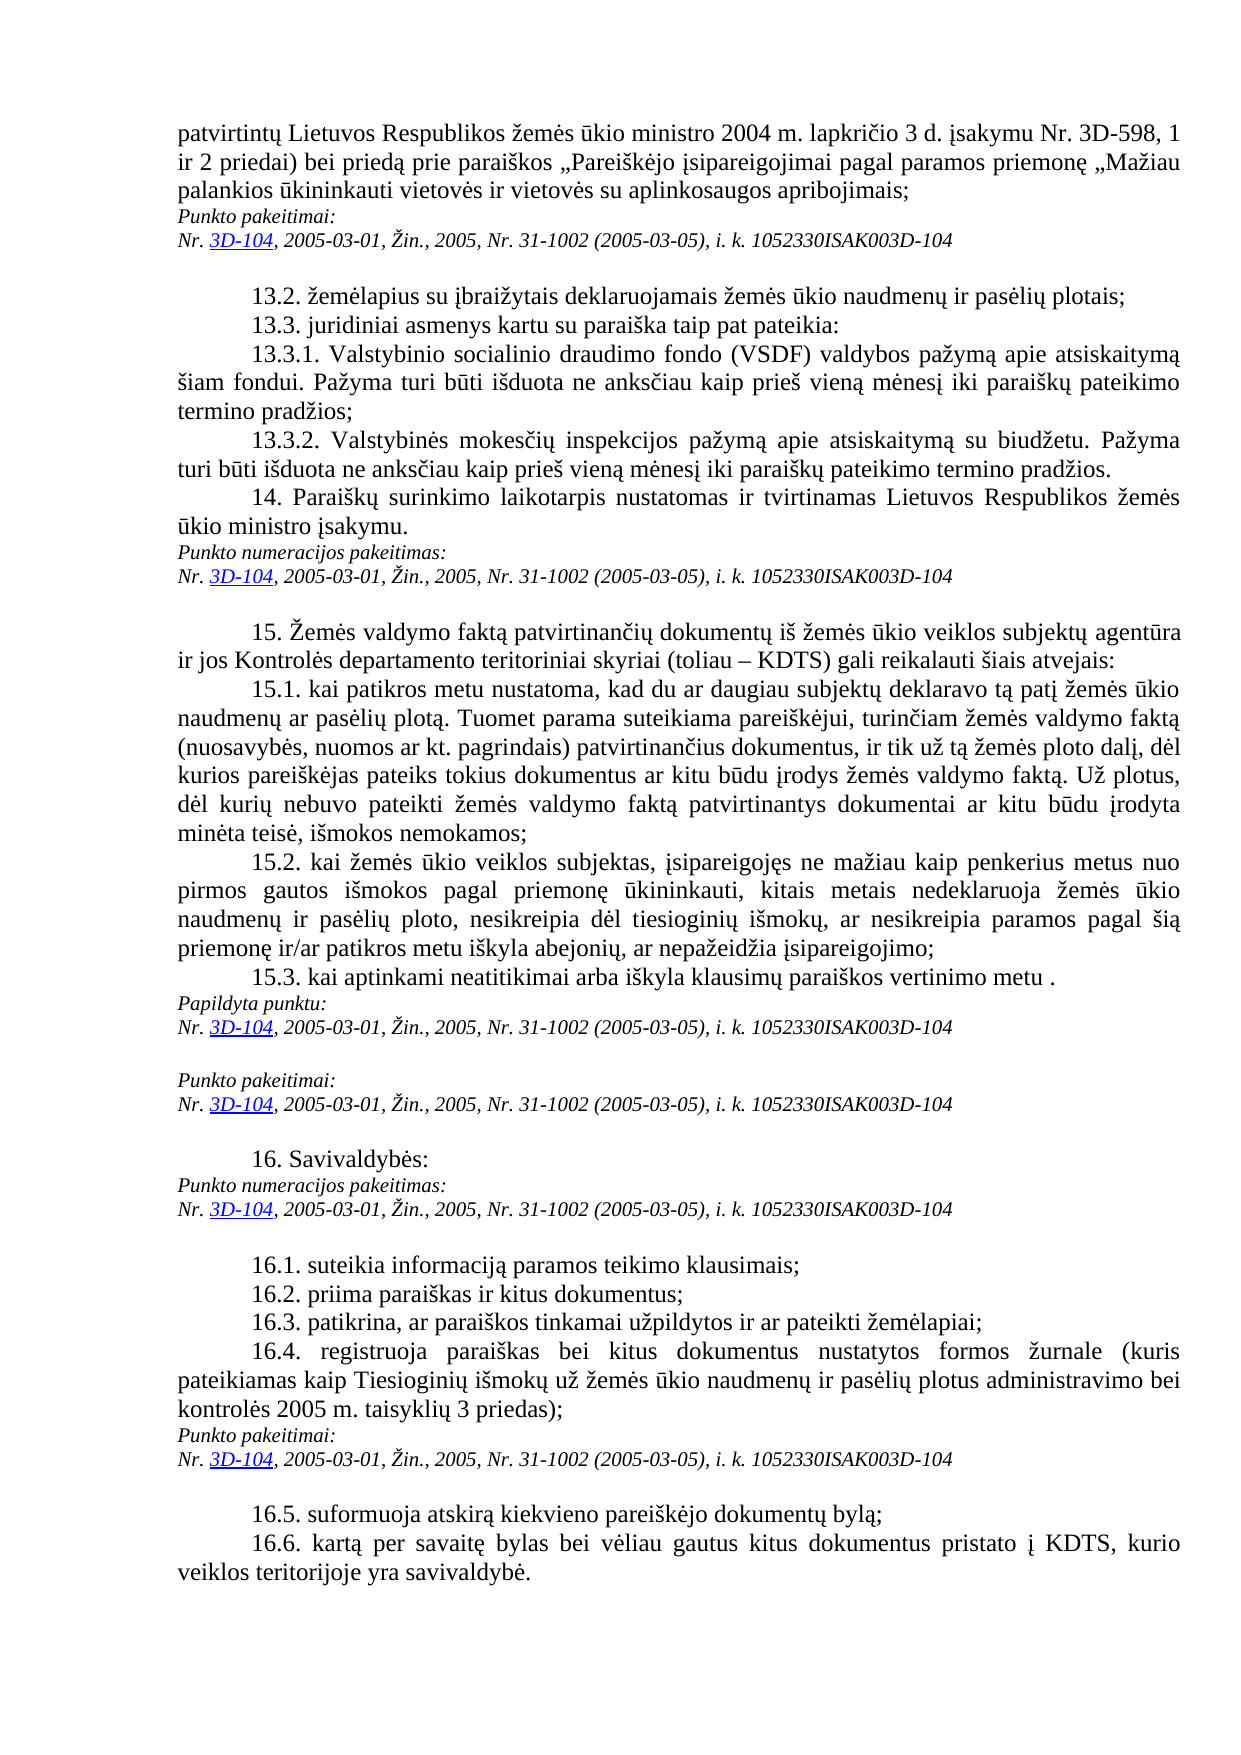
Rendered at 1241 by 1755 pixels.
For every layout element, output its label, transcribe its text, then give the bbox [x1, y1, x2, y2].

text 13.3.1. Valstybinio socialinio draudimo fondo (VSDF) valdybos pažymą apie atsiskaitymą šiam fondui. Pažyma turi būti išduota ne anksčiau kaip prieš vieną mėnesį iki paraiškų pateikimo termino pradžios; [177, 339, 1181, 425]
text Punkto numeracijos pakeitimas: [177, 1173, 1181, 1197]
text Papildyta punktu: [177, 991, 1181, 1015]
text 16.5. suformuoja atskirą kiekvieno pareiškėjo dokumentų bylą; [177, 1499, 1181, 1528]
text 16.6. kartą per savaitę bylas bei vėliau gautus kitus dokumentus pristato į KDTS, kurio veiklos teritorijoje yra savivaldybė. [177, 1528, 1181, 1586]
text 15.2. kai žemės ūkio veiklos subjektas, įsipareigojęs ne mažiau kaip penkerius metus nuo pirmos gautos išmokos pagal priemonę ūkininkauti, kitais metais nedeklaruoja žemės ūkio naudmenų ir pasėlių ploto, nesikreipia dėl tiesioginių išmokų, ar nesikreipia paramos pagal šią priemonę ir/ar patikros metu iškyla abejonių, ar nepažeidžia įsipareigojimo; [177, 847, 1181, 962]
text patvirtintų Lietuvos Respublikos žemės ūkio ministro 2004 m. lapkričio 3 d. įsakymu Nr. 3D-598, 1 ir 2 priedai) bei priedą prie paraiškos „Pareiškėjo įsipareigojimai pagal paramos priemonę „Mažiau palankios ūkininkauti vietovės ir vietovės su aplinkosaugos apribojimais; [177, 118, 1181, 204]
text 13.2. žemėlapius su įbraižytais deklaruojamais žemės ūkio naudmenų ir pasėlių plotais; [177, 281, 1181, 310]
text Nr. 3D-104, 2005-03-01, Žin., 2005, Nr. 31-1002 (2005-03-05), i. k. 1052330ISAK003D-104 [177, 228, 1181, 252]
text 16. Savivaldybės: [177, 1144, 1181, 1173]
text Punkto pakeitimai: [177, 1422, 1181, 1447]
text Punkto numeracijos pakeitimas: [177, 540, 1181, 564]
text 15.1. kai patikros metu nustatoma, kad du ar daugiau subjektų deklaravo tą patį žemės ūkio naudmenų ar pasėlių plotą. Tuomet parama suteikiama pareiškėjui, turinčiam žemės valdymo faktą (nuosavybės, nuomos ar kt. pagrindais) patvirtinančius dokumentus, ir tik už tą žemės ploto dalį, dėl kurios pareiškėjas pateiks tokius dokumentus ar kitu būdu įrodys žemės valdymo faktą. Už plotus, dėl kurių nebuvo pateikti žemės valdymo faktą patvirtinantys dokumentai ar kitu būdu įrodyta minėta teisė, išmokos nemokamos; [177, 674, 1181, 847]
text 16.4. registruoja paraiškas bei kitus dokumentus nustatytos formos žurnale (kuris pateikiamas kaip Tiesioginių išmokų už žemės ūkio naudmenų ir pasėlių plotus administravimo bei kontrolės 2005 m. taisyklių 3 priedas); [177, 1336, 1181, 1422]
text 16.1. suteikia informaciją paramos teikimo klausimais; [177, 1250, 1181, 1279]
text Nr. 3D-104, 2005-03-01, Žin., 2005, Nr. 31-1002 (2005-03-05), i. k. 1052330ISAK003D-104 [177, 564, 1181, 588]
text Nr. 3D-104, 2005-03-01, Žin., 2005, Nr. 31-1002 (2005-03-05), i. k. 1052330ISAK003D-104 [177, 1447, 1181, 1471]
text Punkto pakeitimai: [177, 204, 1181, 228]
text 13.3. juridiniai asmenys kartu su paraiška taip pat pateikia: [177, 310, 1181, 339]
text 16.2. priima paraiškas ir kitus dokumentus; [177, 1279, 1181, 1307]
text 15.3. kai aptinkami neatitikimai arba iškyla klausimų paraiškos vertinimo metu . [177, 962, 1181, 991]
text Nr. 3D-104, 2005-03-01, Žin., 2005, Nr. 31-1002 (2005-03-05), i. k. 1052330ISAK003D-104 [177, 1015, 1181, 1039]
text Nr. 3D-104, 2005-03-01, Žin., 2005, Nr. 31-1002 (2005-03-05), i. k. 1052330ISAK003D-104 [177, 1197, 1181, 1221]
text 16.3. patikrina, ar paraiškos tinkamai užpildytos ir ar pateikti žemėlapiai; [177, 1307, 1181, 1336]
text 14. Paraiškų surinkimo laikotarpis nustatomas ir tvirtinamas Lietuvos Respublikos žemės ūkio ministro įsakymu. [177, 482, 1181, 540]
text Punkto pakeitimai: [177, 1067, 1181, 1092]
text 13.3.2. Valstybinės mokesčių inspekcijos pažymą apie atsiskaitymą su biudžetu. Pažyma turi būti išduota ne anksčiau kaip prieš vieną mėnesį iki paraiškų pateikimo termino pradžios. [177, 425, 1181, 482]
text Nr. 3D-104, 2005-03-01, Žin., 2005, Nr. 31-1002 (2005-03-05), i. k. 1052330ISAK003D-104 [177, 1092, 1181, 1116]
text 15. Žemės valdymo faktą patvirtinančių dokumentų iš žemės ūkio veiklos subjektų agentūra ir jos Kontrolės departamento teritoriniai skyriai (toliau – KDTS) gali reikalauti šiais atvejais: [177, 617, 1181, 674]
